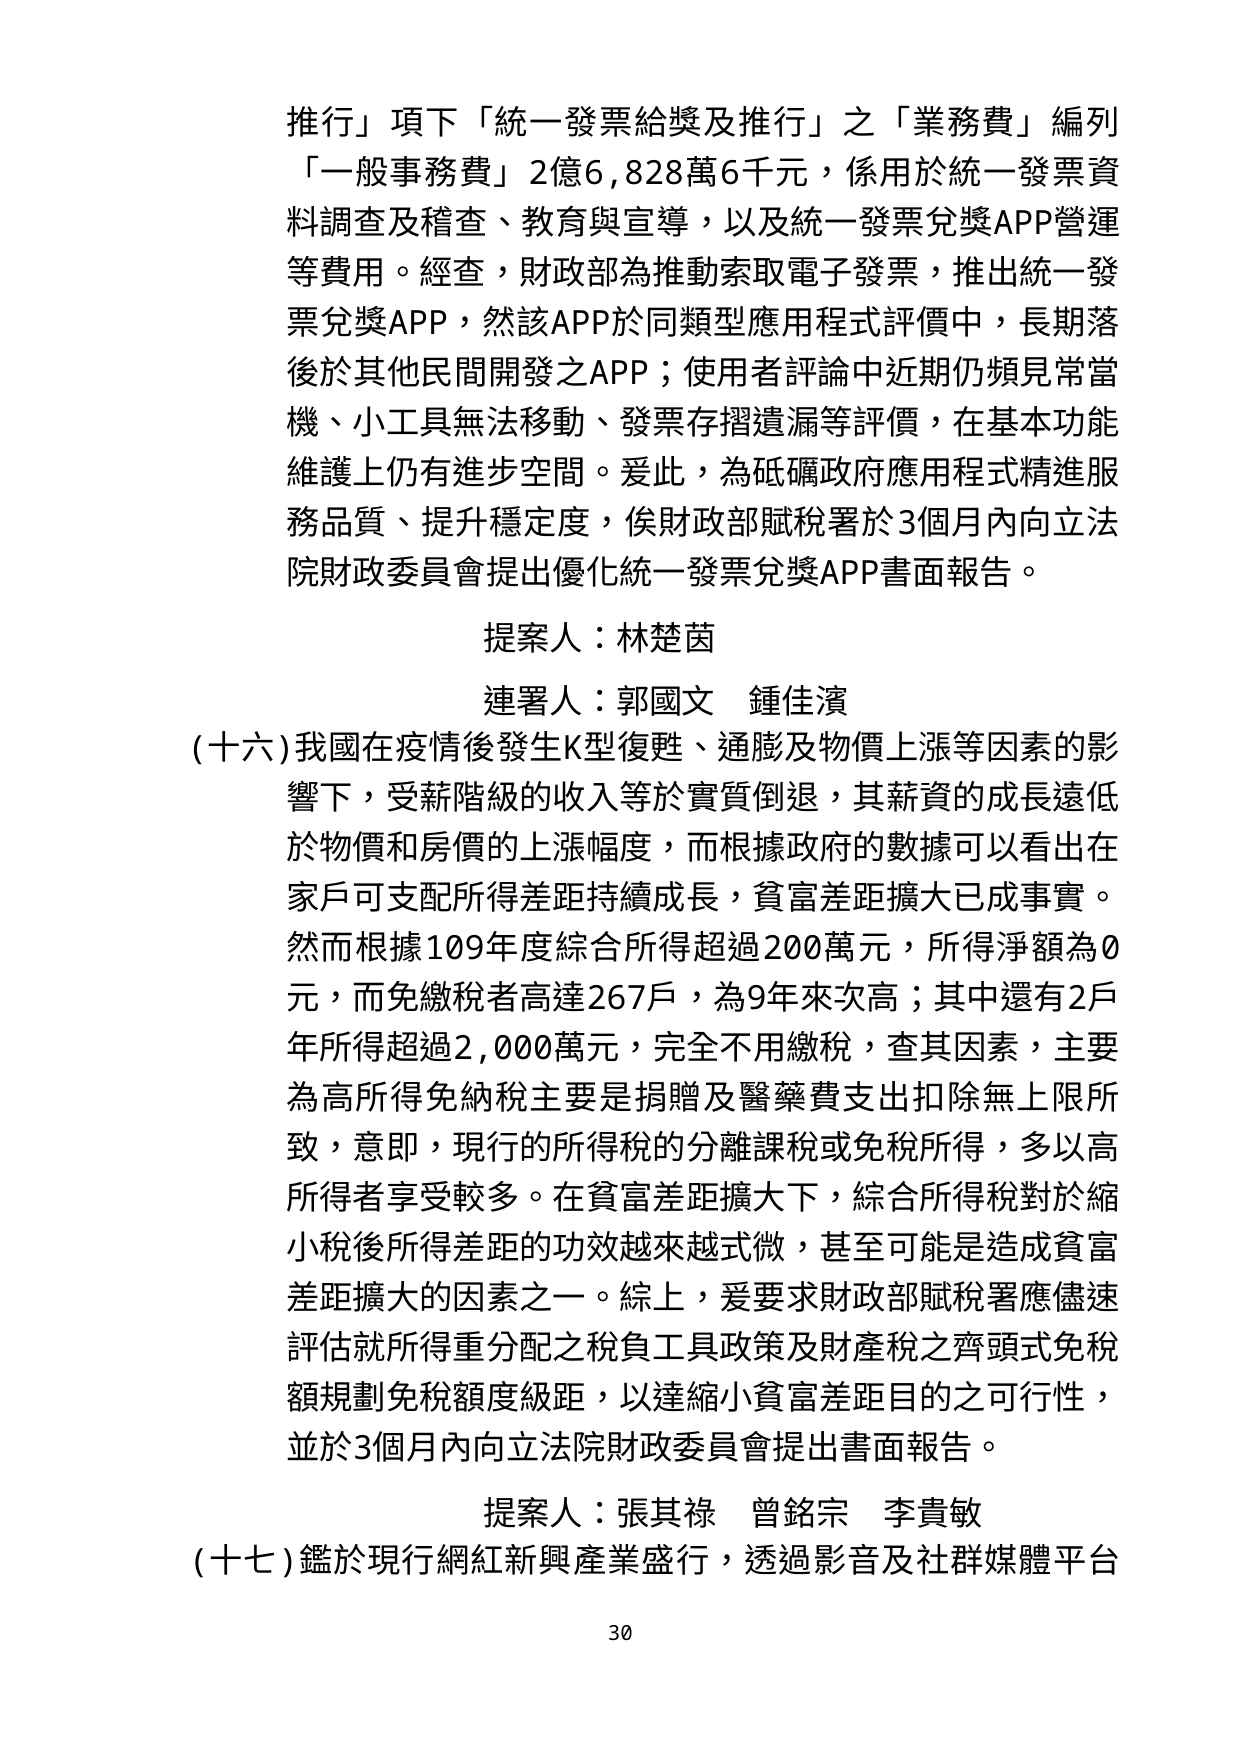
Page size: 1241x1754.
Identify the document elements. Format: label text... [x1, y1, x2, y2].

text (十七)鑑於現行網紅新興產業盛行，透過影音及社群媒體平台 [120, 1532, 1120, 1582]
text (十六)我國在疫情後發生K型復甦、通膨及物價上漲等因素的影響下，受薪階級的收入等於實質倒退，其薪資的成長遠低於物價和房價的上漲幅度，而根據政府的數據可以看出在家戶可支配所得差距持續成長，貧富差距擴大已成事實。然而根據109年度綜合所得超過200萬元，所得淨額為0元，而免繳稅者高達267戶，為9年來次高；其中還有2戶年所得超過2,000萬元，完全不用繳稅，查其因素，主要為高所得免納稅主要是捐贈及醫藥費支出扣除無上限所致，意即，現行的所得稅的分離課稅或免稅所得，多以高所得者享受較多。在貧富差距擴大下，綜合所得稅對於縮小稅後所得差距的功效越來越式微，甚至可能是造成貧富差距擴大的因素之一。綜上，爰要求財政部賦稅署應儘速評估就所得重分配之稅負工具政策及財產稅之齊頭式免稅額規劃免稅額度級距，以達縮小貧富差距目的之可行性，並於3個月內向立法院財政委員會提出書面報告。 [120, 719, 1120, 1469]
text 連署人：郭國文 鍾佳濱 [483, 657, 1120, 719]
text 提案人：張其祿 曾銘宗 李貴敏 [483, 1469, 1120, 1532]
text 提案人：林楚茵 [483, 594, 1120, 657]
text 推行」項下「統一發票給獎及推行」之「業務費」編列「一般事務費」2億6,828萬6千元，係用於統一發票資料調查及稽查、教育與宣導，以及統一發票兌獎APP營運等費用。經查，財政部為推動索取電子發票，推出統一發票兌獎APP，然該APP於同類型應用程式評價中，長期落後於其他民間開發之APP；使用者評論中近期仍頻見常當機、小工具無法移動、發票存摺遺漏等評價，在基本功能維護上仍有進步空間。爰此，為砥礪政府應用程式精進服務品質、提升穩定度，俟財政部賦稅署於3個月內向立法院財政委員會提出優化統一發票兌獎APP書面報告。 [120, 94, 1120, 594]
